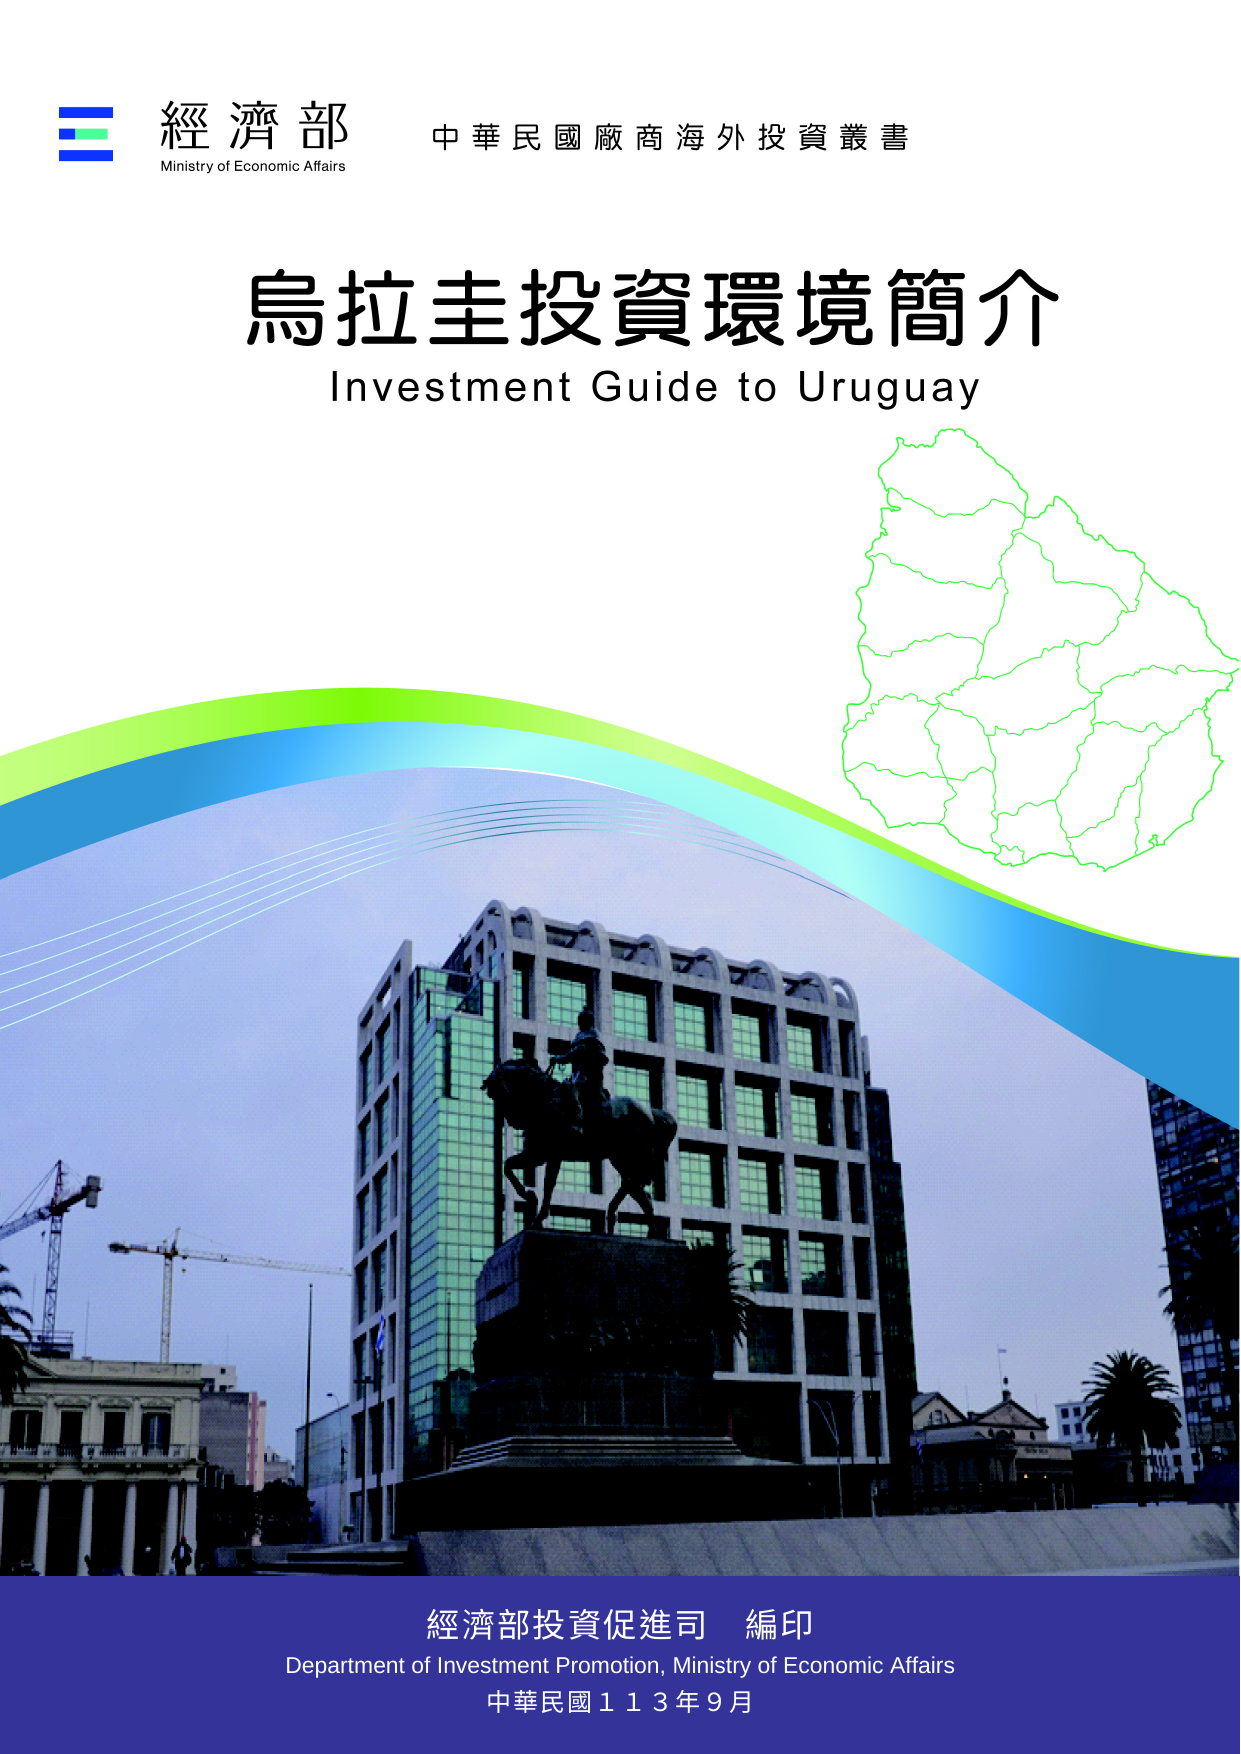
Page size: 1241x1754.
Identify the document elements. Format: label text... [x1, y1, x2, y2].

text 中華民國１１３年９月 [0, 1682, 1240, 1718]
text 經濟部投資促進司 編印 [0, 1599, 1240, 1647]
text Department of Investment Promotion, Ministry of Economic Affairs [0, 1652, 1240, 1678]
picture [0, 0, 1240, 1576]
